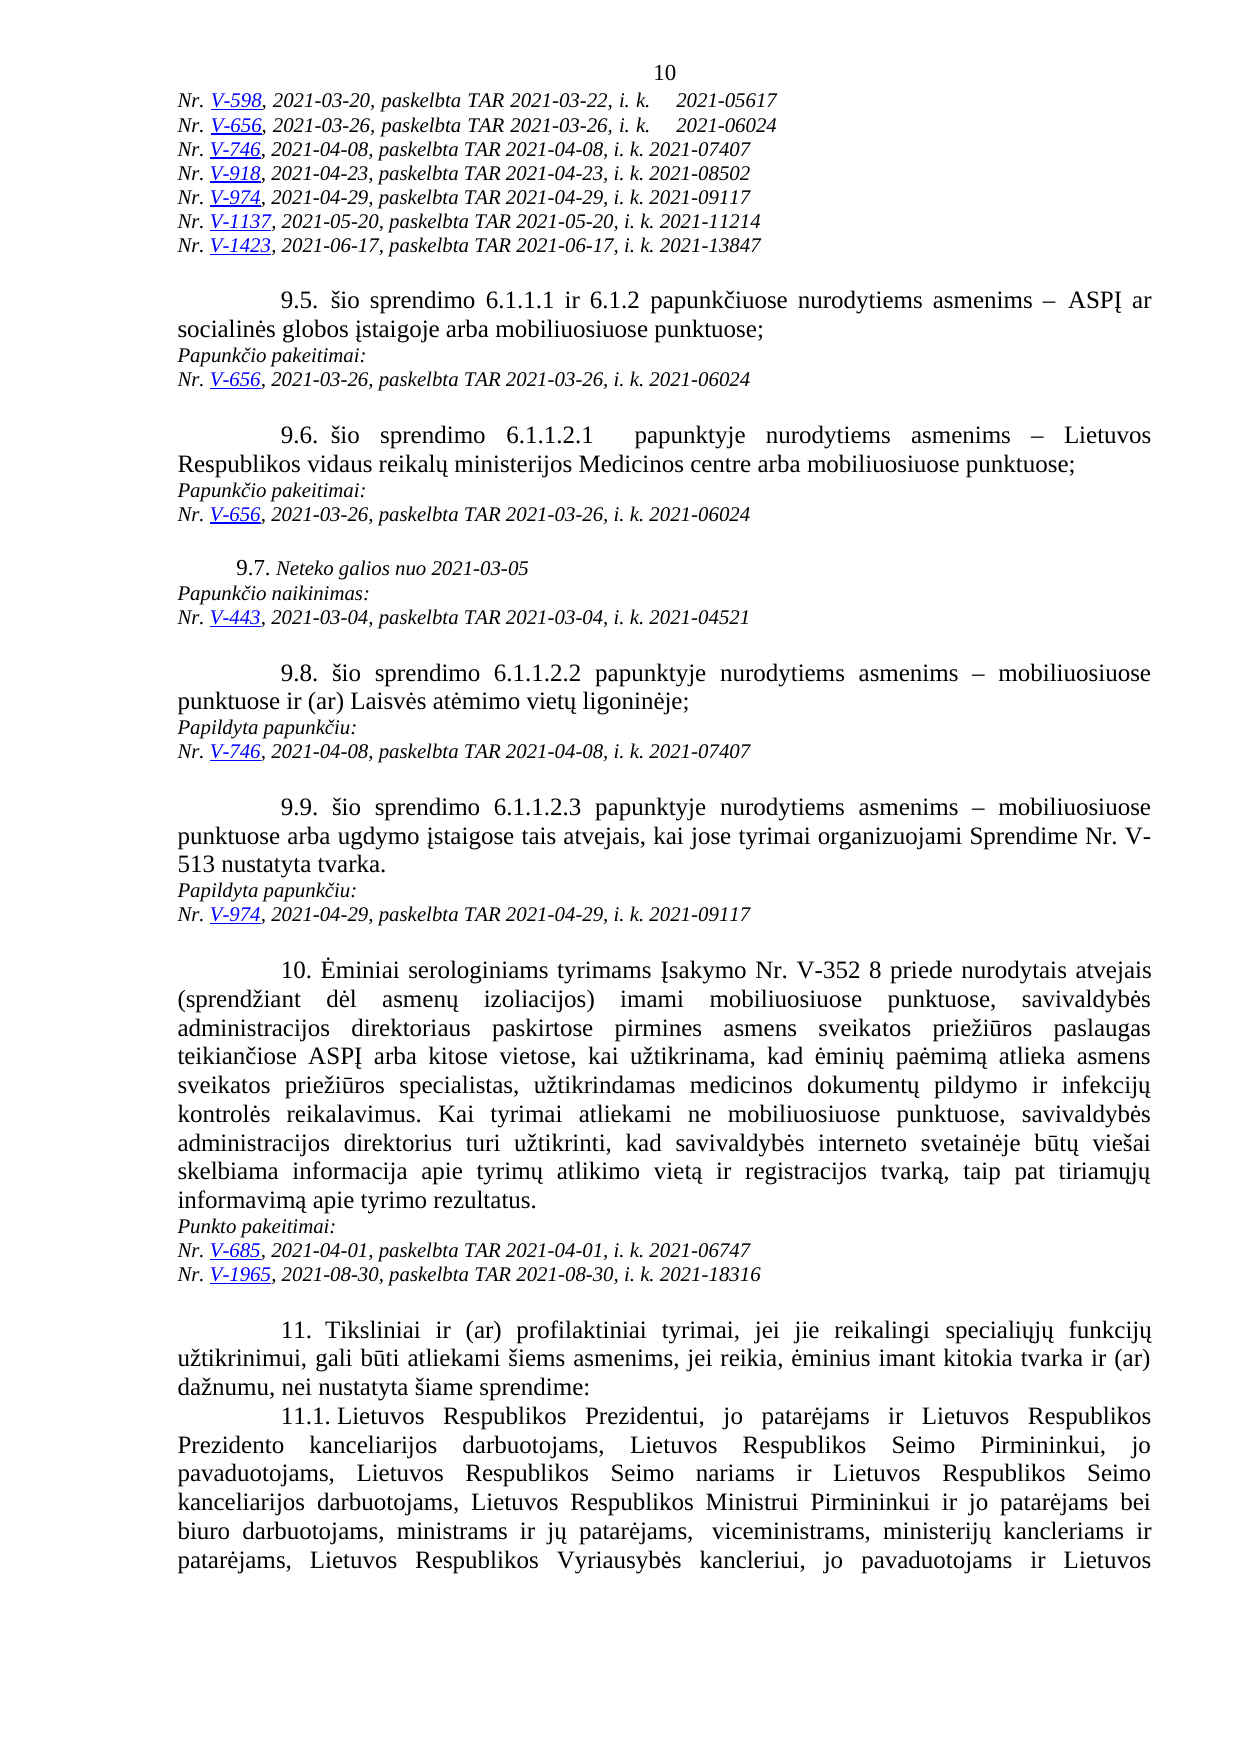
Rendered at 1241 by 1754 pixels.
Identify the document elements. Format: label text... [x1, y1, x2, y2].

text 10. Ėminiai serologiniams tyrimams Įsakymo Nr. V-352 8 priede nurodytais atvejais (sprendžiant dėl asmenų izoliacijos) imami mobiliuosiuose punktuose, savivaldybės administracijos direktoriaus paskirtose pirmines asmens sveikatos priežiūros paslaugas teikiančiose ASPĮ arba kitose vietose, kai užtikrinama, kad ėminių paėmimą atlieka asmens sveikatos priežiūros specialistas, užtikrindamas medicinos dokumentų pildymo ir infekcijų kontrolės reikalavimus. Kai tyrimai atliekami ne mobiliuosiuose punktuose, savivaldybės administracijos direktorius turi užtikrinti, kad savivaldybės interneto svetainėje būtų viešai skelbiama informacija apie tyrimų atlikimo vietą ir registracijos tvarką, taip pat tiriamųjų informavimą apie tyrimo rezultatus. [177, 955, 1152, 1214]
text Nr. V-974, 2021-04-29, paskelbta TAR 2021-04-29, i. k. 2021-09117 [177, 902, 1152, 926]
text Nr. V-1137, 2021-05-20, paskelbta TAR 2021-05-20, i. k. 2021-11214 [177, 209, 1152, 233]
text 11.1. Lietuvos Respublikos Prezidentui, jo patarėjams ir Lietuvos Respublikos Prezidento kanceliarijos darbuotojams, Lietuvos Respublikos Seimo Pirmininkui, jo pavaduotojams, Lietuvos Respublikos Seimo nariams ir Lietuvos Respublikos Seimo kanceliarijos darbuotojams, Lietuvos Respublikos Ministrui Pirmininkui ir jo patarėjams bei biuro darbuotojams, ministrams ir jų patarėjams, viceministrams, ministerijų kancleriams ir patarėjams, Lietuvos Respublikos Vyriausybės kancleriui, jo pavaduotojams ir Lietuvos [177, 1401, 1152, 1573]
text 9.7. Neteko galios nuo 2021-03-05 [177, 554, 1152, 581]
text Punkto pakeitimai: [177, 1214, 1152, 1238]
text Nr. V-598, 2021-03-20, paskelbta TAR 2021-03-22, i. k. [177, 88, 653, 112]
text 11. Tiksliniai ir (ar) profilaktiniai tyrimai, jei jie reikalingi specialiųjų funkcijų užtikrinimui, gali būti atliekami šiems asmenims, jei reikia, ėminius imant kitokia tvarka ir (ar) dažnumu, nei nustatyta šiame sprendime: [177, 1315, 1152, 1401]
text Papunkčio naikinimas: [177, 581, 1152, 605]
text Nr. V-443, 2021-03-04, paskelbta TAR 2021-03-04, i. k. 2021-04521 [177, 605, 1152, 629]
text Papildyta papunkčiu: [177, 878, 1152, 902]
text Nr. V-746, 2021-04-08, paskelbta TAR 2021-04-08, i. k. 2021-07407 [177, 739, 1152, 763]
text Nr. V-685, 2021-04-01, paskelbta TAR 2021-04-01, i. k. 2021-06747 [177, 1238, 1152, 1262]
text Nr. V-974, 2021-04-29, paskelbta TAR 2021-04-29, i. k. 2021-09117 [177, 185, 1152, 209]
text Nr. V-1965, 2021-08-30, paskelbta TAR 2021-08-30, i. k. 2021-18316 [177, 1262, 1152, 1286]
text 9.5. šio sprendimo 6.1.1.1 ir 6.1.2 papunkčiuose nurodytiems asmenims – ASPĮ ar socialinės globos įstaigoje arba mobiliuosiuose punktuose; [177, 286, 1152, 343]
text 9.8. šio sprendimo 6.1.1.2.2 papunktyje nurodytiems asmenims – mobiliuosiuose punktuose ir (ar) Laisvės atėmimo vietų ligoninėje; [177, 658, 1152, 715]
text Papunkčio pakeitimai: [177, 477, 1152, 502]
text Nr. V-656, 2021-03-26, paskelbta TAR 2021-03-26, i. k. 2021-06024 [177, 367, 1152, 391]
text 9.6. šio sprendimo 6.1.1.2.1 papunktyje nurodytiems asmenims – Lietuvos Respublikos vidaus reikalų ministerijos Medicinos centre arba mobiliuosiuose punktuose; [177, 420, 1152, 477]
text 2021-05617 [676, 88, 1152, 112]
text Nr. V-656, 2021-03-26, paskelbta TAR 2021-03-26, i. k. 2021-06024 [177, 502, 1152, 526]
text Nr. V-918, 2021-04-23, paskelbta TAR 2021-04-23, i. k. 2021-08502 [177, 161, 1152, 185]
text Papildyta papunkčiu: [177, 715, 1152, 739]
text Papunkčio pakeitimai: [177, 343, 1152, 367]
text Nr. V-1423, 2021-06-17, paskelbta TAR 2021-06-17, i. k. 2021-13847 [177, 233, 1152, 257]
text 9.9. šio sprendimo 6.1.1.2.3 papunktyje nurodytiems asmenims – mobiliuosiuose punktuose arba ugdymo įstaigose tais atvejais, kai jose tyrimai organizuojami Sprendime Nr. V-513 nustatyta tvarka. [177, 792, 1152, 878]
text Nr. V-656, 2021-03-26, paskelbta TAR 2021-03-26, i. k. 2021-06024 [177, 112, 1152, 137]
text Nr. V-746, 2021-04-08, paskelbta TAR 2021-04-08, i. k. 2021-07407 [177, 137, 1152, 161]
